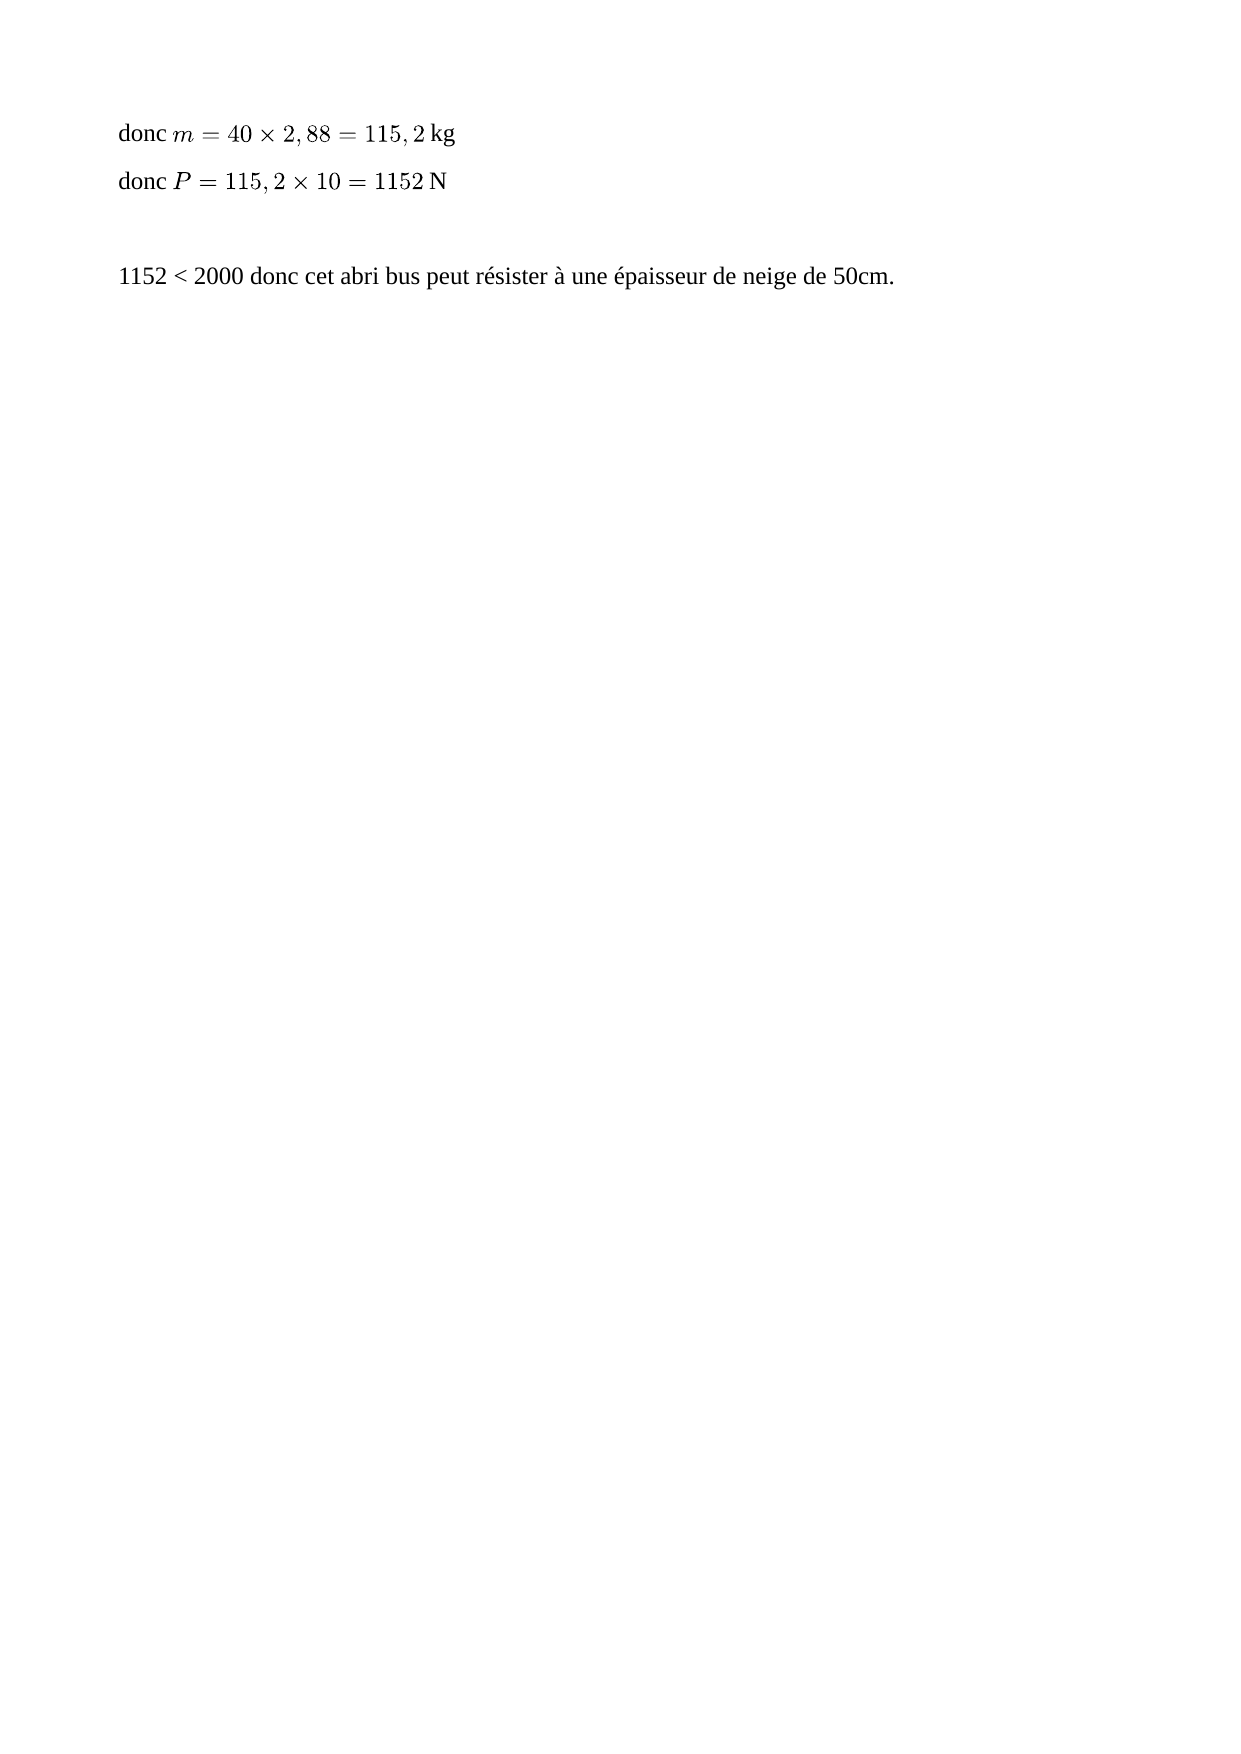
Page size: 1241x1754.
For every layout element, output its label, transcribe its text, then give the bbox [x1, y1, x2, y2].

text 1152 < 2000 donc cet abri bus peut résister à une épaisseur de neige de 50cm. [118, 261, 1122, 290]
text donc N [118, 166, 1122, 194]
text donc kg [118, 118, 1122, 147]
